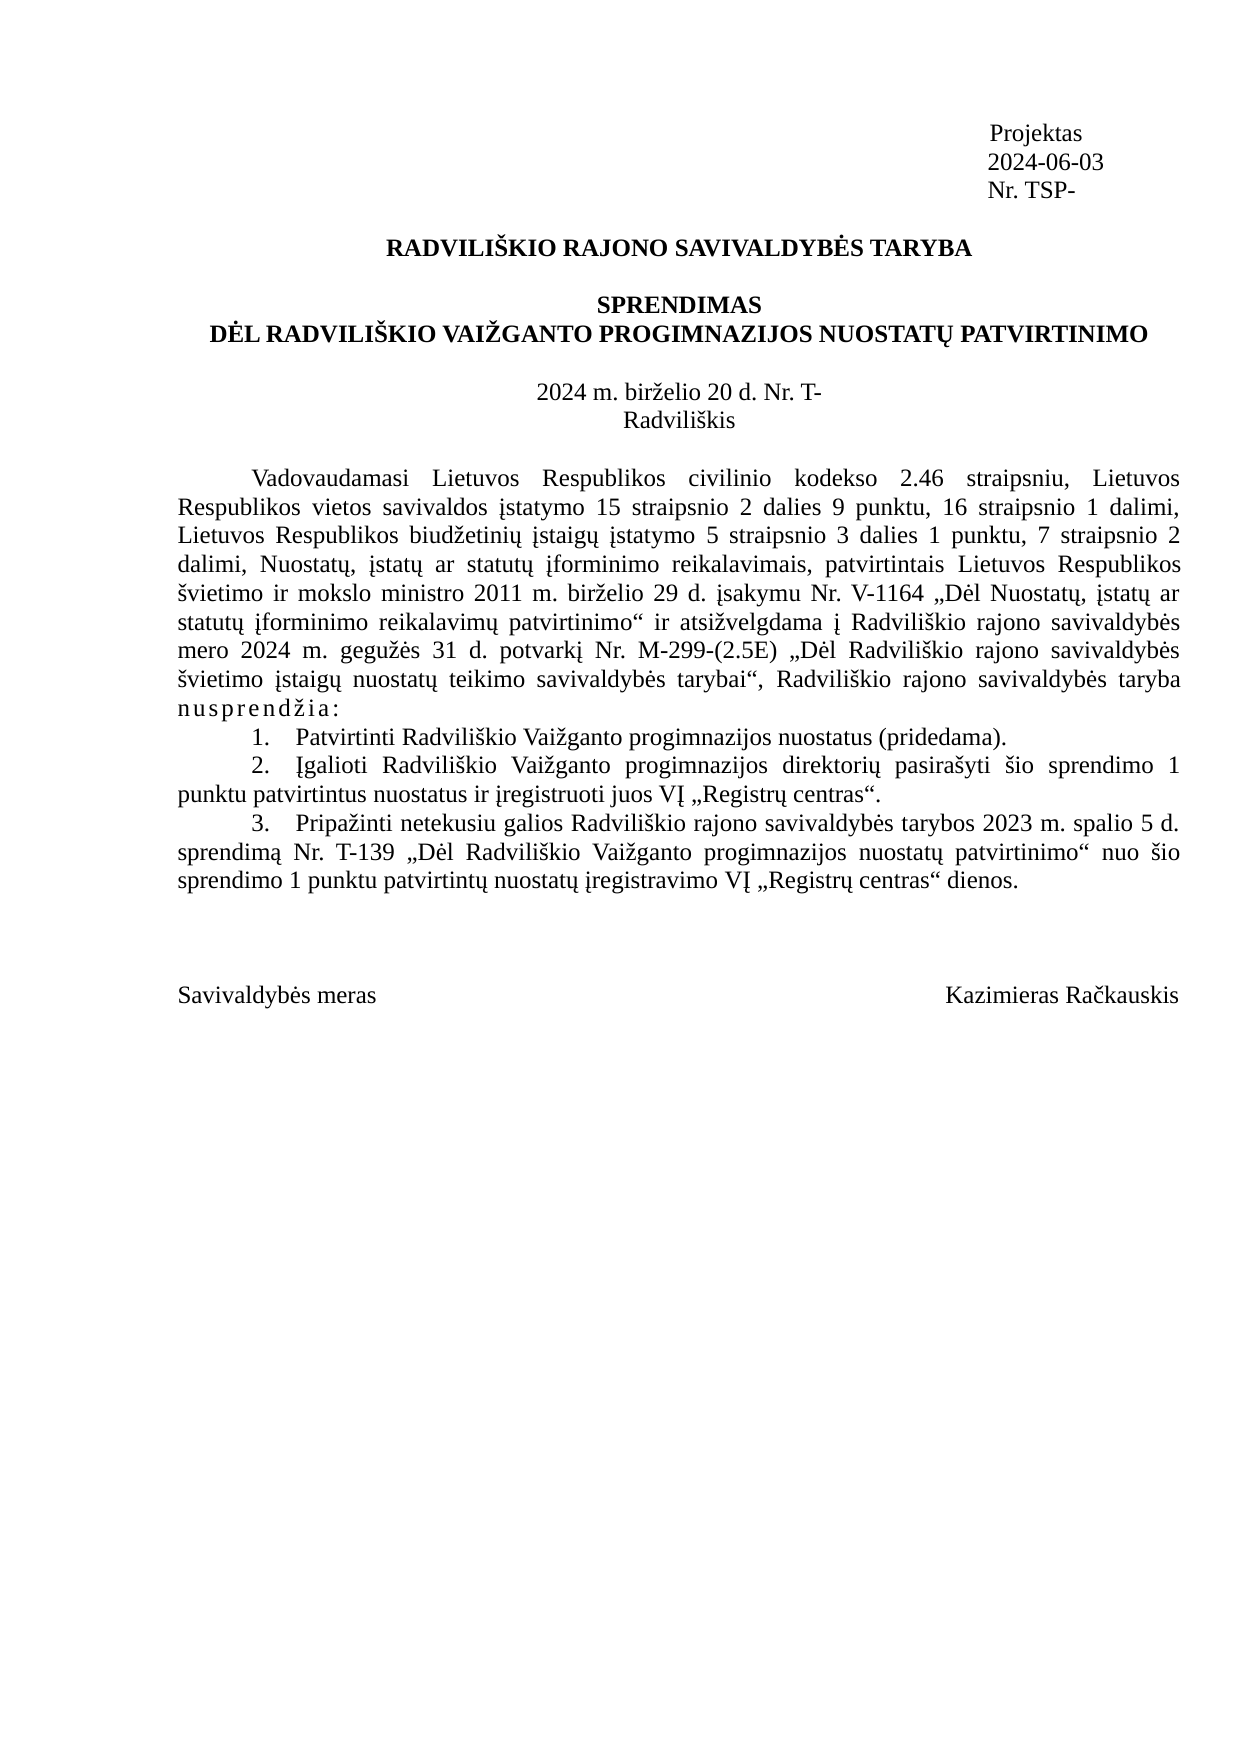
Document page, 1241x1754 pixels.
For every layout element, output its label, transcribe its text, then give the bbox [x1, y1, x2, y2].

subtitle RADVILIŠKIO RAJONO SAVIVALDYBĖS TARYBA [177, 233, 1181, 262]
text Projektas [177, 118, 1181, 147]
text 2024-06-03 [852, 147, 1181, 176]
text DĖL RADVILIŠKIO VAIŽGANTO PROGIMNAZIJOS NUOSTATŲ PATVIRTINIMO [177, 319, 1181, 348]
text 2. Įgalioti Radviliškio Vaižganto progimnazijos direktorių pasirašyti šio sprendimo 1 punktu patvirtintus nuostatus ir įregistruoti juos VĮ „Registrų centras“. [177, 751, 1181, 808]
text 3. Pripažinti netekusiu galios Radviliškio rajono savivaldybės tarybos 2023 m. spalio 5 d. sprendimą Nr. T-139 „Dėl Radviliškio Vaižganto progimnazijos nuostatų patvirtinimo“ nuo šio sprendimo 1 punktu patvirtintų nuostatų įregistravimo VĮ „Registrų centras“ dienos. [177, 808, 1181, 894]
text Savivaldybės meras Kazimieras Račkauskis [177, 981, 1181, 1009]
text SPRENDIMAS [177, 291, 1181, 319]
text 1. Patvirtinti Radviliškio Vaižganto progimnazijos nuostatus (pridedama). [177, 722, 1181, 751]
text Radviliškis [177, 406, 1181, 434]
subtitle 2024 m. birželio 20 d. Nr. T- [177, 377, 1181, 406]
text Nr. TSP- [852, 176, 1181, 204]
text Vadovaudamasi Lietuvos Respublikos civilinio kodekso 2.46 straipsniu, Lietuvos Respublikos vietos savivaldos įstatymo 15 straipsnio 2 dalies 9 punktu, 16 straipsnio 1 dalimi, Lietuvos Respublikos biudžetinių įstaigų įstatymo 5 straipsnio 3 dalies 1 punktu, 7 straipsnio 2 dalimi, Nuostatų, įstatų ar statutų įforminimo reikalavimais, patvirtintais Lietuvos Respublikos švietimo ir mokslo ministro 2011 m. birželio 29 d. įsakymu Nr. V-1164 „Dėl Nuostatų, įstatų ar statutų įforminimo reikalavimų patvirtinimo“ ir atsižvelgdama į Radviliškio rajono savivaldybės mero 2024 m. gegužės 31 d. potvarkį Nr. M-299-(2.5E) „Dėl Radviliškio rajono savivaldybės švietimo įstaigų nuostatų teikimo savivaldybės tarybai“, Radviliškio rajono savivaldybės taryba nusprendžia: [177, 463, 1181, 722]
